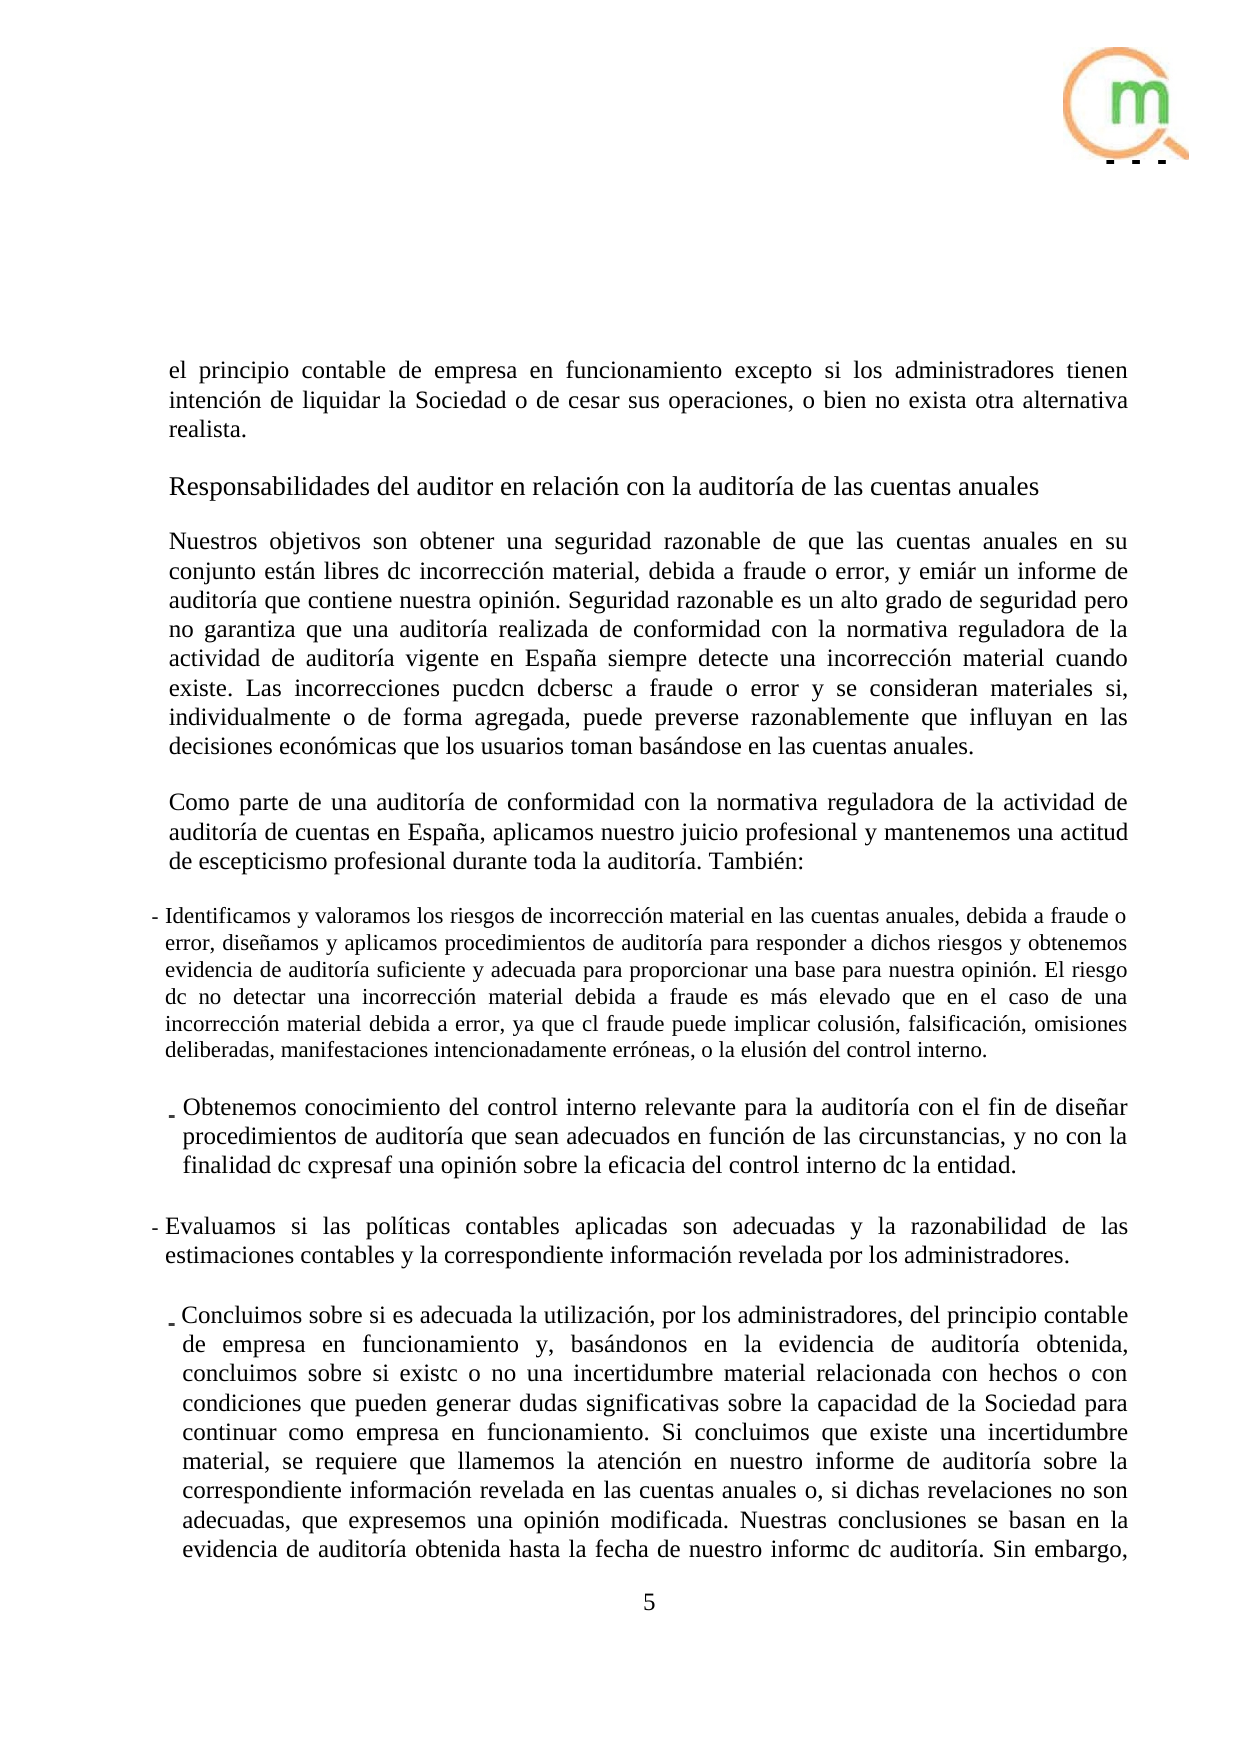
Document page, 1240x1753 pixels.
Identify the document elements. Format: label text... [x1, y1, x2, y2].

list Evaluamos si las políticas contables aplicadas son adecuadas y la razonabilidad de las estimaciones contables y la correspondiente información revelada por los administradores. [151, 1211, 1129, 1269]
list Identificamos y valoramos los riesgos de incorrección material en las cuentas anuales, debida a fraude o error, diseñamos y aplicamos procedimientos de auditoría para responder a dichos riesgos y obtenemos evidencia de auditoría suficiente y adecuada para proporcionar una base para nuestra opinión. El riesgo dc no detectar una incorrección material debida a fraude es más elevado que en el caso de una incorrección material debida a error, ya que cl fraude puede implicar colusión, falsificación, omisiones deliberadas, manifestaciones intencionadamente erróneas, o la elusión del control interno. [151, 902, 1129, 1063]
text Como parte de una auditoría de conformidad con la normativa reguladora de la actividad de auditoría de cuentas en España, aplicamos nuestro juicio profesional y mantenemos una actitud de escepticismo profesional durante toda la auditoría. También: [168, 787, 1129, 875]
text el principio contable de empresa en funcionamiento excepto si los administradores tienen intención de liquidar la Sociedad o de cesar sus operaciones, o bien no exista otra alternativa realista. [168, 356, 1129, 443]
text Nuestros objetivos son obtener una seguridad razonable de que las cuentas anuales en su conjunto están libres dc incorrección material, debida a fraude o error, y emiár un informe de auditoría que contiene nuestra opinión. Seguridad razonable es un alto grado de seguridad pero no garantiza que una auditoría realizada de conformidad con la normativa reguladora de la actividad de auditoría vigente en España siempre detecte una incorrección material cuando existe. Las incorrecciones pucdcn dcbersc a fraude o error y se consideran materiales si, individualmente o de forma agregada, puede preverse razonablemente que influyan en las decisiones económicas que los usuarios toman basándose en las cuentas anuales. [168, 526, 1129, 760]
text Obtenemos conocimiento del control interno relevante para la auditoría con el fin de diseñar procedimientos de auditoría que sean adecuados en función de las circunstancias, y no con la finalidad dc cxpresaf una opinión sobre la eficacia del control interno dc la entidad. [168, 1092, 1129, 1179]
text Responsabilidades del auditor en relación con la auditoría de las cuentas anuales [168, 470, 1130, 501]
text Concluimos sobre si es adecuada la utilización, por los administradores, del principio contable de empresa en funcionamiento y, basándonos en la evidencia de auditoría obtenida, concluimos sobre si existc o no una incertidumbre material relacionada con hechos o con condiciones que pueden generar dudas significativas sobre la capacidad de la Sociedad para continuar como empresa en funcionamiento. Si concluimos que existe una incertidumbre material, se requiere que llamemos la atención en nuestro informe de auditoría sobre la correspondiente información revelada en las cuentas anuales o, si dichas revelaciones no son adecuadas, que expresemos una opinión modificada. Nuestras conclusiones se basan en la evidencia de auditoría obtenida hasta la fecha de nuestro informc dc auditoría. Sin embargo, [168, 1300, 1129, 1563]
